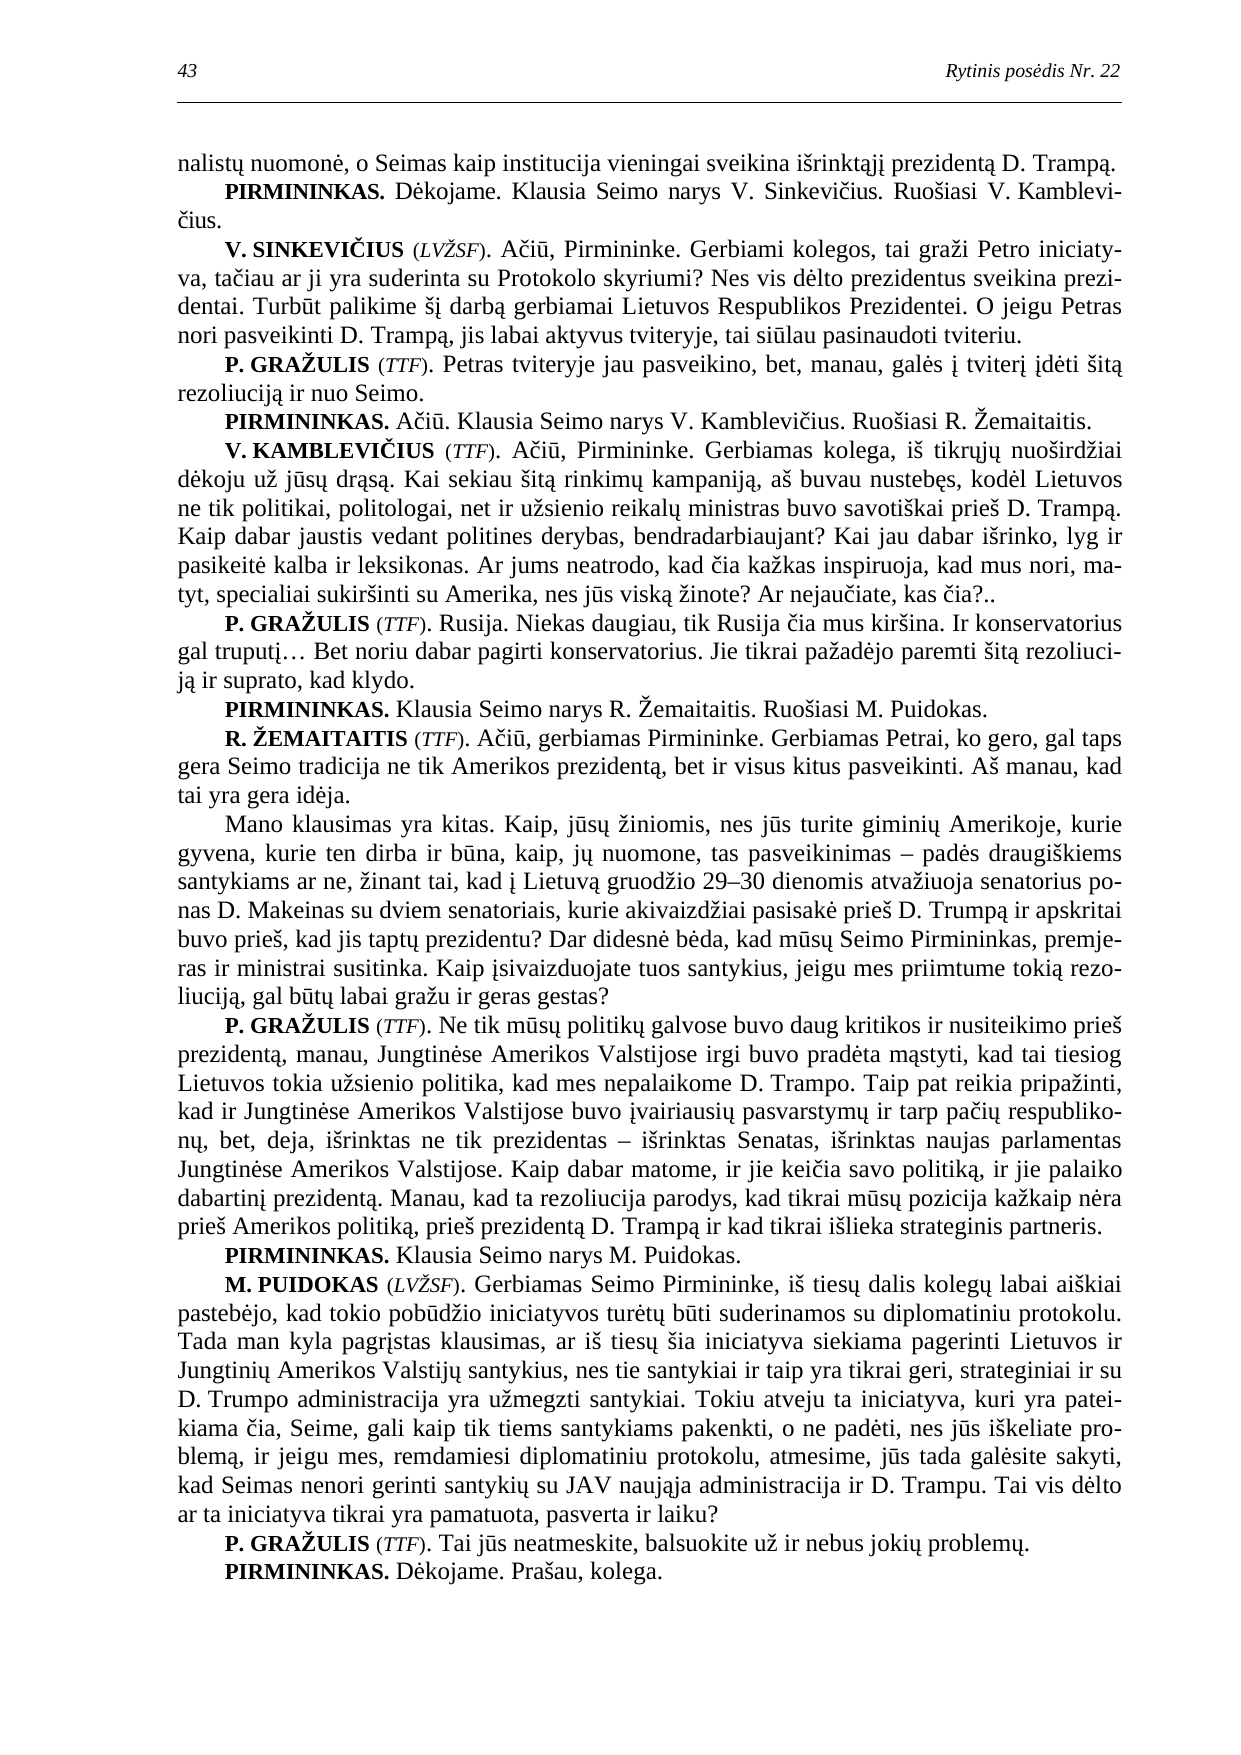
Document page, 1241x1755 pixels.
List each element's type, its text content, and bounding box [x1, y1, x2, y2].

text PIRMININKAS. Klau­sia Sei­mo na­rys R. Že­mai­tai­tis. Ruo­šia­si M. Pui­do­kas. [177, 694, 1122, 723]
text P. GRAŽULIS (TTF). Pet­ras tvi­te­ry­je jau pa­svei­ki­no, bet, ma­nau, ga­lės į tvi­te­rį įdė­ti ši­tą re­zo­liu­ci­ją ir nuo Sei­mo. [177, 349, 1122, 406]
text Ma­no klau­si­mas yra ki­tas. Kaip, jū­sų ži­nio­mis, nes jūs tu­ri­te gi­mi­nių Ame­ri­ko­je, ku­rie gy­ve­na, ku­rie ten dir­ba ir bū­na, kaip, jų nuo­mo­ne, tas pa­svei­ki­ni­mas – pa­dės drau­giš­kiems san­ty­kiams ar ne, ži­nant tai, kad į Lie­tu­vą gruo­džio 29–30 die­no­mis at­va­žiuo­ja se­na­to­rius po­nas D. Makeinas su dviem se­na­to­riais, ku­rie aki­vaiz­džiai pa­si­sa­kė prieš D. Trum­pą ir ap­skri­tai bu­vo prieš, kad jis tap­tų pre­zi­den­tu? Dar di­des­nė bė­da, kad mū­sų Sei­mo Pir­mi­nin­kas, prem­je­ras ir mi­nist­rai su­si­tin­ka. Kaip įsi­vaiz­duo­ja­te tuos san­ty­kius, jei­gu mes pri­im­tu­me to­kią re­zo­liu­ci­ją, gal bū­tų la­bai gra­žu ir ge­ras ges­tas? [177, 809, 1122, 1010]
text R. ŽEMAITAITIS (TTF). Ačiū, ger­bia­mas Pir­mi­nin­ke. Ger­bia­mas Pet­rai, ko ge­ro, gal taps ge­ra Sei­mo tra­di­ci­ja ne tik Ame­ri­kos pre­zi­den­tą, bet ir vi­sus ki­tus pa­svei­kin­ti. Aš ma­nau, kad tai yra ge­ra idė­ja. [177, 723, 1122, 809]
text PIRMININKAS. Dė­ko­ja­me. Pra­šau, ko­le­ga. [177, 1556, 1122, 1585]
text na­lis­tų nuo­mo­nė, o Sei­mas kaip ins­ti­tu­ci­ja vie­nin­gai svei­ki­na iš­rink­tą­jį pre­zi­den­tą D. Tram­pą. [177, 148, 1122, 176]
text V. KAMBLEVIČIUS (TTF). Ačiū, Pir­mi­nin­ke. Ger­bia­mas ko­le­ga, iš tik­rų­jų nuo­šir­džiai dė­ko­ju už jū­sų drą­są. Kai se­kiau ši­tą rin­ki­mų kam­pa­ni­ją, aš bu­vau nu­ste­bęs, ko­dėl Lie­tu­vos ne tik po­li­ti­kai, po­li­to­lo­gai, net ir už­sie­nio rei­ka­lų mi­nist­ras bu­vo sa­vo­tiš­kai prieš D. Tram­pą. Kaip da­bar jaus­tis ve­dant po­li­ti­nes de­ry­bas, ben­dra­dar­biau­jant? Kai jau da­bar iš­rin­ko, lyg ir pa­si­kei­tė kal­ba ir lek­si­ko­nas. Ar jums ne­at­ro­do, kad čia kaž­kas ins­pi­ruo­ja, kad mus no­ri, ma­tyt, spe­cia­liai su­kir­šin­ti su Ame­ri­ka, nes jūs vis­ką ži­no­te? Ar ne­jau­čia­te, kas čia?.. [177, 435, 1122, 608]
text PIRMININKAS. Dė­ko­ja­me. Klau­sia Sei­mo na­rys V. Sin­ke­vi­čius. Ruo­šia­si V. Kam­ble­vi­čius. [177, 176, 1122, 234]
text V. SINKEVIČIUS (LVŽSF). Ačiū, Pir­mi­nin­ke. Ger­bia­mi ko­le­gos, tai gra­ži Pet­ro ini­cia­ty­va, ta­čiau ar ji yra su­de­rin­ta su Pro­to­ko­lo sky­riu­mi? Nes vis dėl­to pre­zi­den­tus svei­ki­na pre­zi­den­tai. Tur­būt pa­li­ki­me šį dar­bą ger­bia­mai Lie­tu­vos Res­pub­li­kos Pre­zi­den­tei. O jei­gu Pet­ras no­ri pa­svei­kin­ti D. Tram­pą, jis la­bai ak­ty­vus tvi­te­ry­je, tai siū­lau pa­si­nau­do­ti tvi­te­riu. [177, 234, 1122, 349]
text PIRMININKAS. Ačiū. Klau­sia Sei­mo na­rys V. Kam­ble­vi­čius. Ruo­šia­si R. Že­mai­tai­tis. [177, 406, 1122, 435]
text P. GRAŽULIS (TTF). Ne tik mū­sų po­li­ti­kų gal­vo­se bu­vo daug kri­ti­kos ir nu­si­tei­ki­mo prieš pre­zi­den­tą, ma­nau, Jung­ti­nė­se Ame­ri­kos Vals­ti­jo­se ir­gi bu­vo pra­dė­ta mąs­ty­ti, kad tai tie­siog Lie­tu­vos to­kia už­sie­nio po­li­ti­ka, kad mes ne­pa­lai­ko­me D. Tram­po. Taip pat rei­kia pri­pa­žin­ti, kad ir Jung­ti­nė­se Ame­ri­kos Vals­ti­jo­se bu­vo įvai­riau­sių pa­svars­ty­mų ir tarp pa­čių res­pub­li­ko­nų, bet, de­ja, iš­rink­tas ne tik pre­zi­den­tas – iš­rink­tas Se­na­tas, iš­rink­tas nau­jas par­la­men­tas Jung­ti­nė­se Ame­ri­kos Vals­ti­jo­se. Kaip da­bar ma­to­me, ir jie kei­čia sa­vo po­li­ti­ką, ir jie pa­lai­ko da­bar­ti­nį pre­zi­den­tą. Ma­nau, kad ta re­zo­liu­ci­ja pa­ro­dys, kad tik­rai mū­sų po­zi­ci­ja kaž­kaip nė­ra prieš Ame­ri­kos po­li­ti­ką, prieš pre­zi­den­tą D. Tram­pą ir kad tik­rai iš­lie­ka stra­te­gi­nis part­ne­ris. [177, 1010, 1122, 1240]
text P. GRAŽULIS (TTF). Ru­si­ja. Nie­kas dau­giau, tik Ru­si­ja čia mus kir­ši­na. Ir kon­ser­va­to­rius gal tru­pu­tį… Bet no­riu da­bar pa­gir­ti kon­ser­va­to­rius. Jie tik­rai pa­ža­dė­jo pa­rem­ti ši­tą re­zo­liu­ci­ją ir su­pra­to, kad kly­do. [177, 608, 1122, 694]
text P. GRAŽULIS (TTF). Tai jūs ne­at­mes­ki­te, bal­suo­ki­te už ir ne­bus jo­kių pro­ble­mų. [177, 1528, 1122, 1556]
text PIRMININKAS. Klau­sia Sei­mo na­rys M. Pui­do­kas. [177, 1240, 1122, 1269]
text M. PUIDOKAS (LVŽSF). Ger­bia­mas Sei­mo Pir­mi­nin­ke, iš tie­sų da­lis ko­le­gų la­bai aiš­kiai pa­ste­bė­jo, kad to­kio po­bū­džio ini­cia­ty­vos tu­rė­tų bū­ti su­de­ri­na­mos su di­plo­ma­ti­niu pro­to­ko­lu. Ta­da man ky­la pa­grįs­tas klau­si­mas, ar iš tie­sų šia ini­cia­ty­va sie­kia­ma pa­ge­rin­ti Lie­tu­vos ir Jung­ti­nių Ame­ri­kos Vals­ti­jų san­ty­kius, nes tie san­ty­kiai ir taip yra tik­rai ge­ri, stra­te­gi­niai ir su D. Trum­po ad­mi­nist­ra­ci­ja yra už­megz­ti san­ty­kiai. To­kiu at­ve­ju ta ini­cia­ty­va, ku­ri yra pa­tei­kia­ma čia, Sei­me, ga­li kaip tik tiems san­ty­kiams pa­kenk­ti, o ne pa­dė­ti, nes jūs iš­ke­lia­te pro­ble­mą, ir jei­gu mes, rem­da­mie­si di­plo­ma­ti­niu pro­to­ko­lu, at­me­si­me, jūs ta­da ga­lė­si­te sa­ky­ti, kad Sei­mas ne­no­ri ge­rin­ti san­ty­kių su JAV nau­ją­ja ad­mi­nist­ra­ci­ja ir D. Tram­pu. Tai vis dėl­to ar ta ini­cia­ty­va tik­rai yra pa­ma­tuo­ta, pa­sver­ta ir lai­ku? [177, 1269, 1122, 1528]
